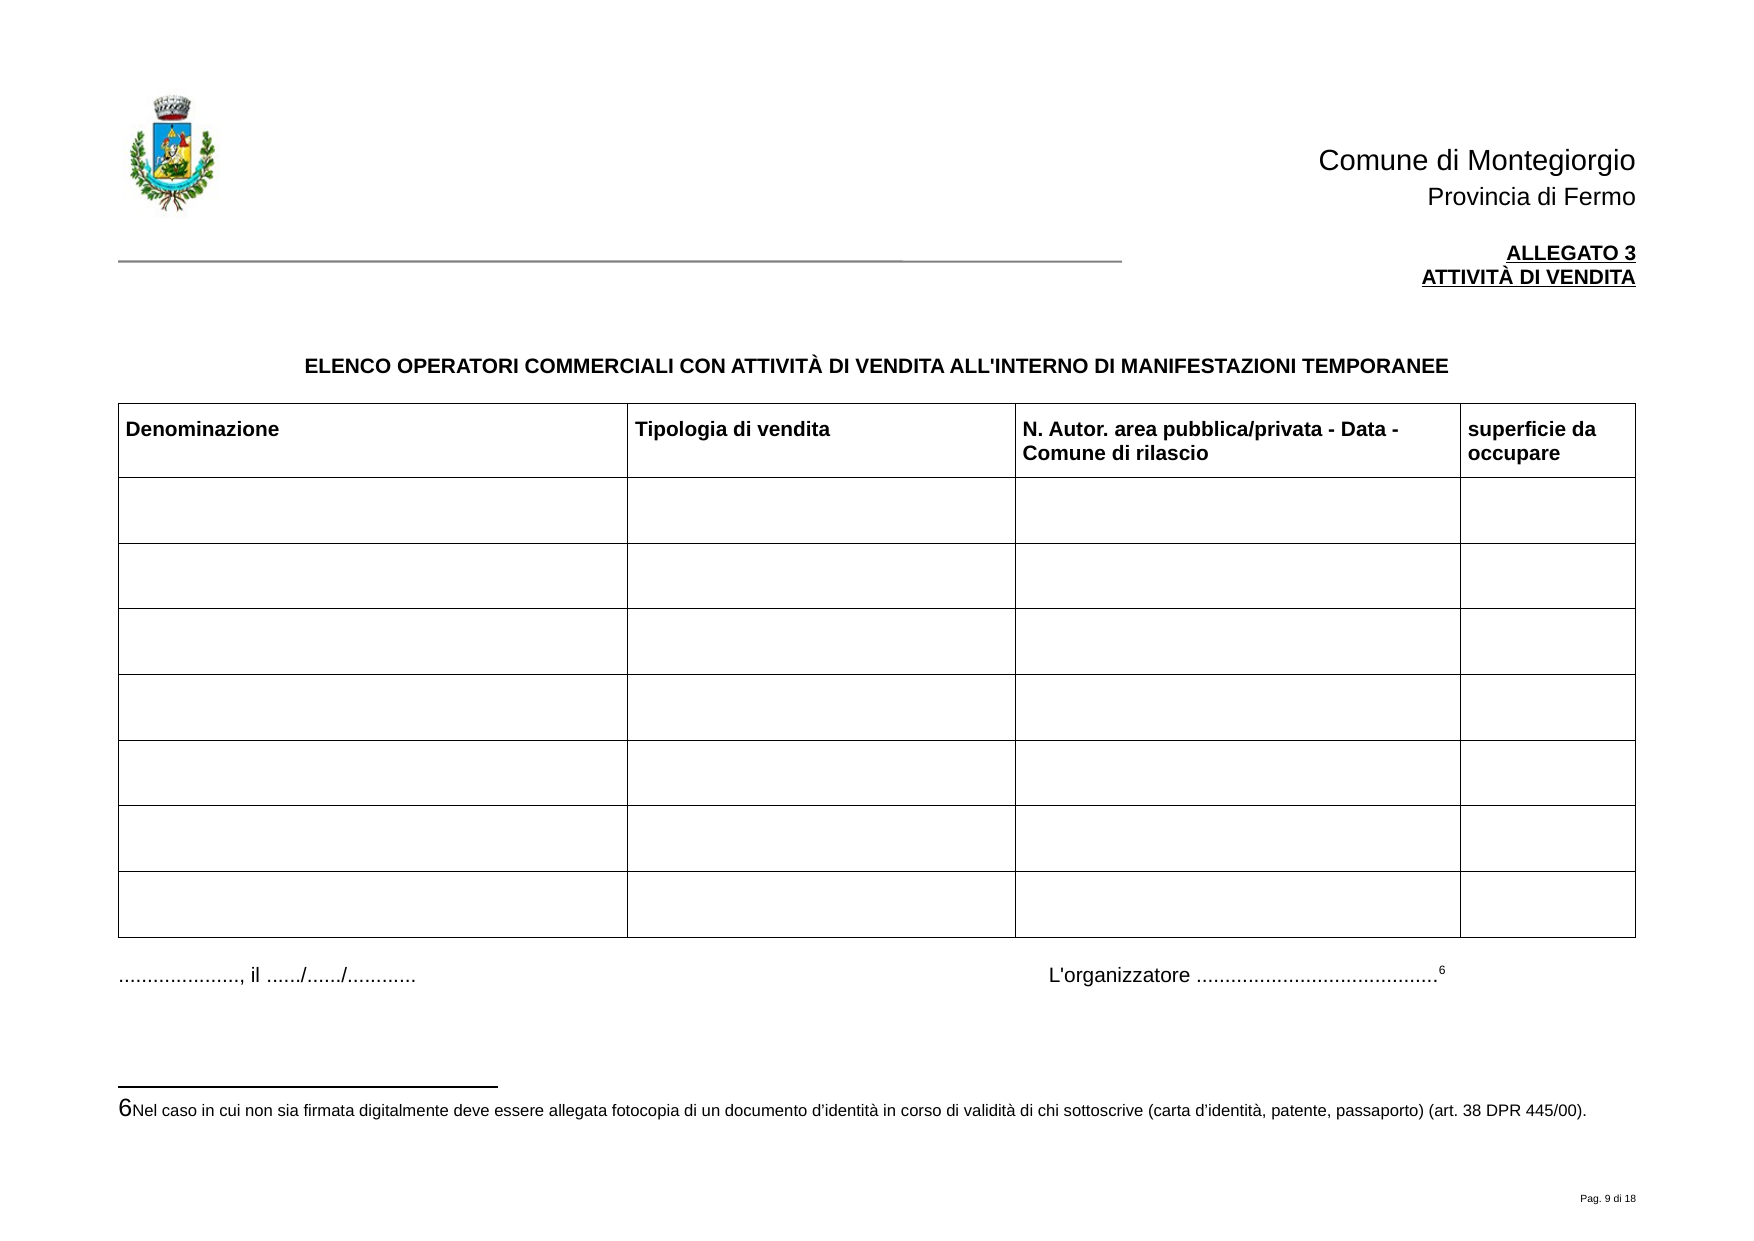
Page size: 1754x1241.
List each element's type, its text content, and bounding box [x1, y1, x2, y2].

text ELENCO OPERATORI COMMERCIALI CON ATTIVITÀ DI VENDITA ALL'INTERNO DI MANIFESTAZIONI TEMPORANEE [118, 354, 1636, 378]
text Comune di Montegiorgio [224, 143, 1636, 177]
table_cell [1461, 741, 1635, 805]
text ....................., il ....../....../............ L'organizzatore .......................................... [118, 963, 1636, 987]
table_cell [628, 675, 1015, 740]
table_cell [1461, 872, 1635, 937]
table_cell [628, 806, 1015, 871]
table_cell [1016, 544, 1460, 608]
table_cell [628, 544, 1015, 608]
text ATTIVITÀ DI VENDITA [118, 265, 1636, 289]
table_cell [1016, 806, 1460, 871]
table_cell [1461, 675, 1635, 740]
table_header N. Autor. area pubblica/privata - Data - Comune di rilascio [1016, 404, 1460, 477]
picture [122, 87, 224, 219]
text Provincia di Fermo [224, 182, 1636, 210]
table_cell [1016, 741, 1460, 805]
table_header Tipologia di vendita [628, 404, 1015, 477]
table_cell [628, 609, 1015, 674]
table_cell [119, 478, 627, 542]
table_cell [119, 741, 627, 805]
text Nel caso in cui non sia firmata digitalmente deve essere allegata fotocopia di un documento d’identità in corso di validità di chi sottoscrive (carta d’identità, patente, passaporto) (art. 38 DPR 445/00). [118, 1093, 1636, 1122]
table_cell [1016, 478, 1460, 542]
table_cell [1016, 872, 1460, 937]
table_header Denominazione [119, 404, 627, 477]
table_cell [1461, 544, 1635, 608]
table_cell [119, 609, 627, 674]
table_cell [119, 872, 627, 937]
table_cell [1461, 609, 1635, 674]
table_cell [1461, 806, 1635, 871]
text ALLEGATO 3 [118, 241, 1636, 265]
table_cell [1016, 609, 1460, 674]
table_cell [1461, 478, 1635, 542]
table_cell [119, 675, 627, 740]
table_cell [119, 806, 627, 871]
table_cell [119, 544, 627, 608]
table_cell [628, 478, 1015, 542]
table_cell [628, 872, 1015, 937]
table_header superficie da occupare [1461, 404, 1635, 477]
table_cell [628, 741, 1015, 805]
table_cell [1016, 675, 1460, 740]
